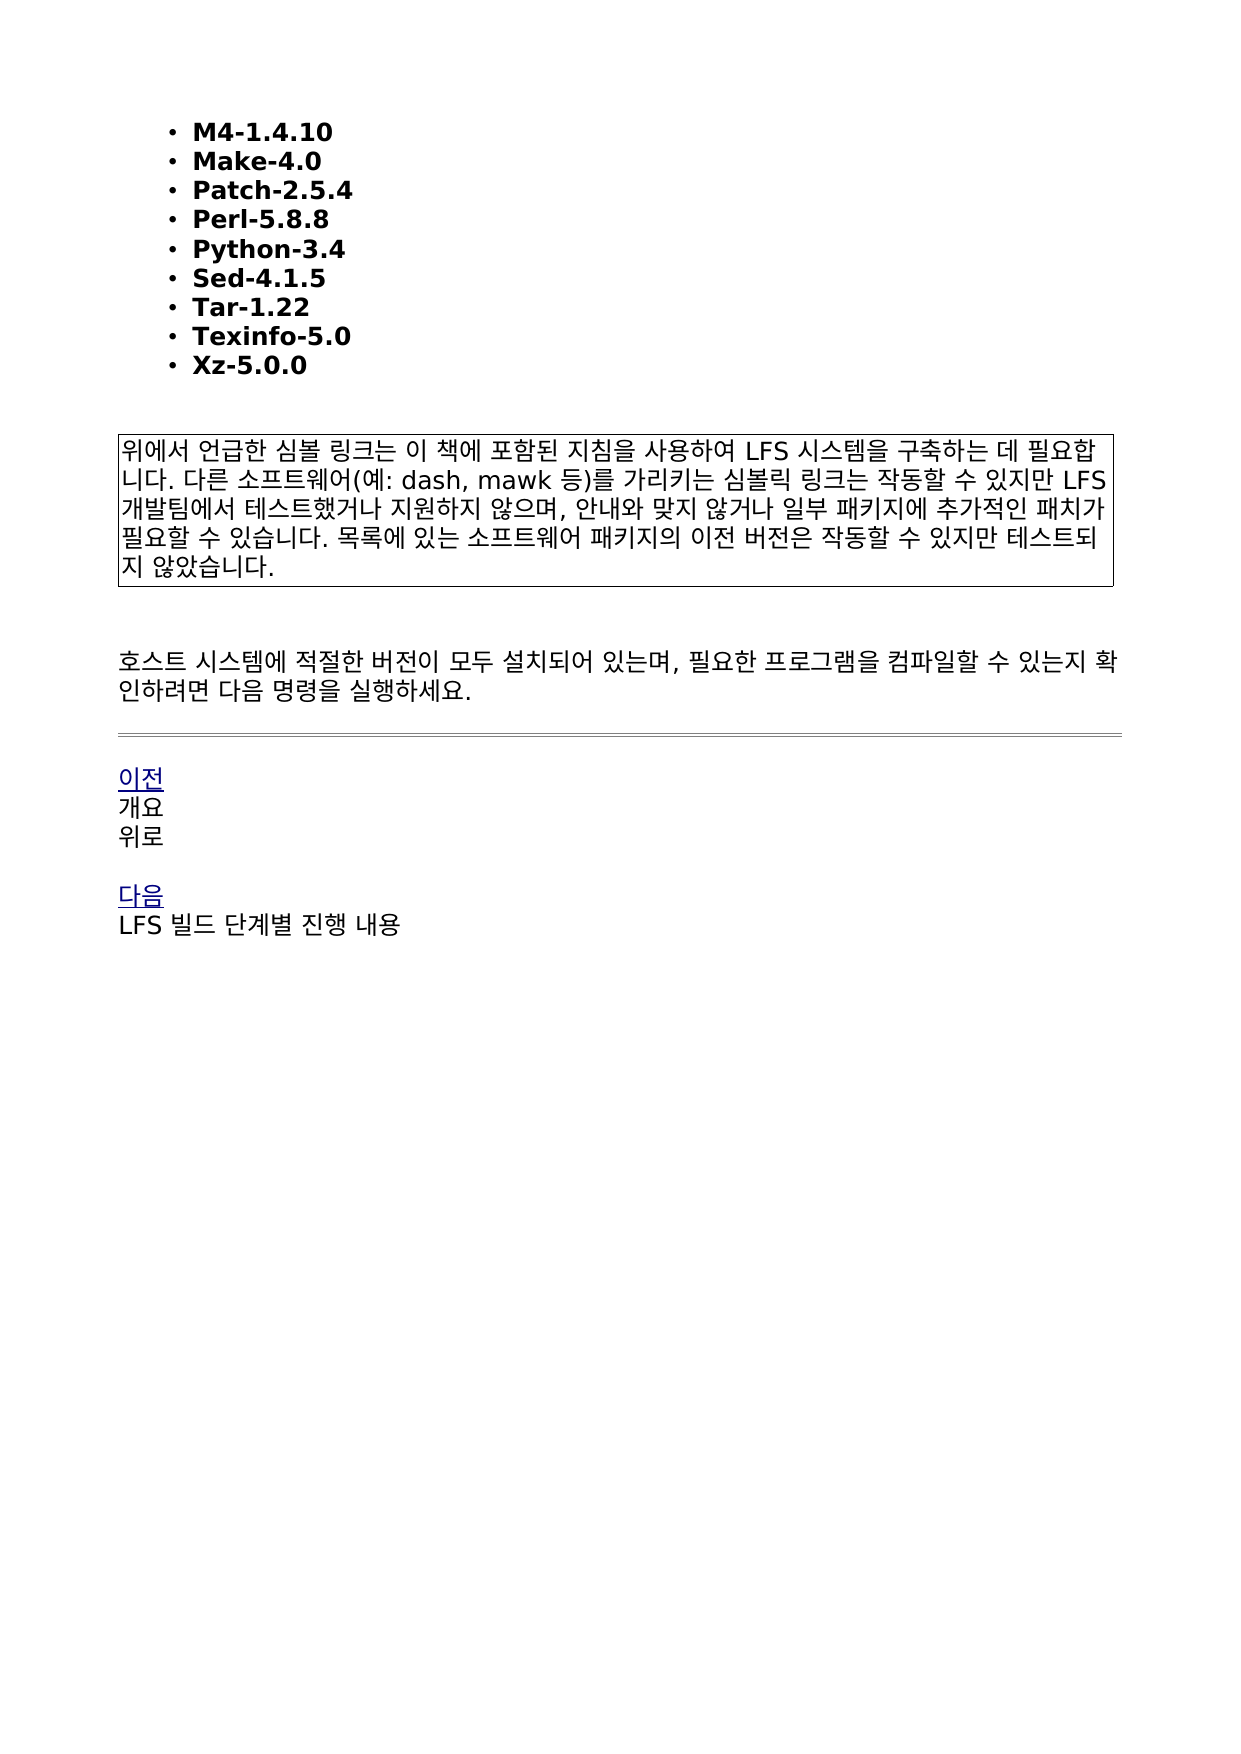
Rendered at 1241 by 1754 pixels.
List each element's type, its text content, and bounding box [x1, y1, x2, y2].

list Perl-5.8.8 [177, 206, 1122, 235]
list Patch-2.5.4 [177, 176, 1122, 206]
list Python-3.4 [177, 235, 1122, 264]
list Sed-4.1.5 [177, 264, 1122, 293]
text 호스트 시스템에 적절한 버전이 모두 설치되어 있는며, 필요한 프로그램을 컴파일할 수 있는지 확인하려면 다음 명령을 실행하세요. [118, 648, 1122, 706]
list Texinfo-5.0 [177, 322, 1122, 351]
text 이전 개요 [118, 765, 1122, 823]
list M4-1.4.10 [177, 118, 1122, 147]
table_header 위에서 언급한 심볼 링크는 이 책에 포함된 지침을 사용하여 LFS 시스템을 구축하는 데 필요합니다. 다른 소프트웨어(예: dash, mawk 등)를 가리키는 심볼릭 링크는 작동할 수 있지만 LFS 개발팀에서 테스트했거나 지원하지 않으며, 안내와 맞지 않거나 일부 패키지에 추가적인 패치가 필요할 수 있습니다. 목록에 있는 소프트웨어 패키지의 이전 버전은 작동할 수 있지만 테스트되지 않았습니다. [119, 435, 1113, 586]
list Tar-1.22 [177, 293, 1122, 322]
list Make-4.0 [177, 147, 1122, 176]
list Xz-5.0.0 [177, 351, 1122, 381]
text 다음 LFS 빌드 단계별 진행 내용 [118, 882, 1122, 940]
text 위로 [118, 823, 1122, 882]
